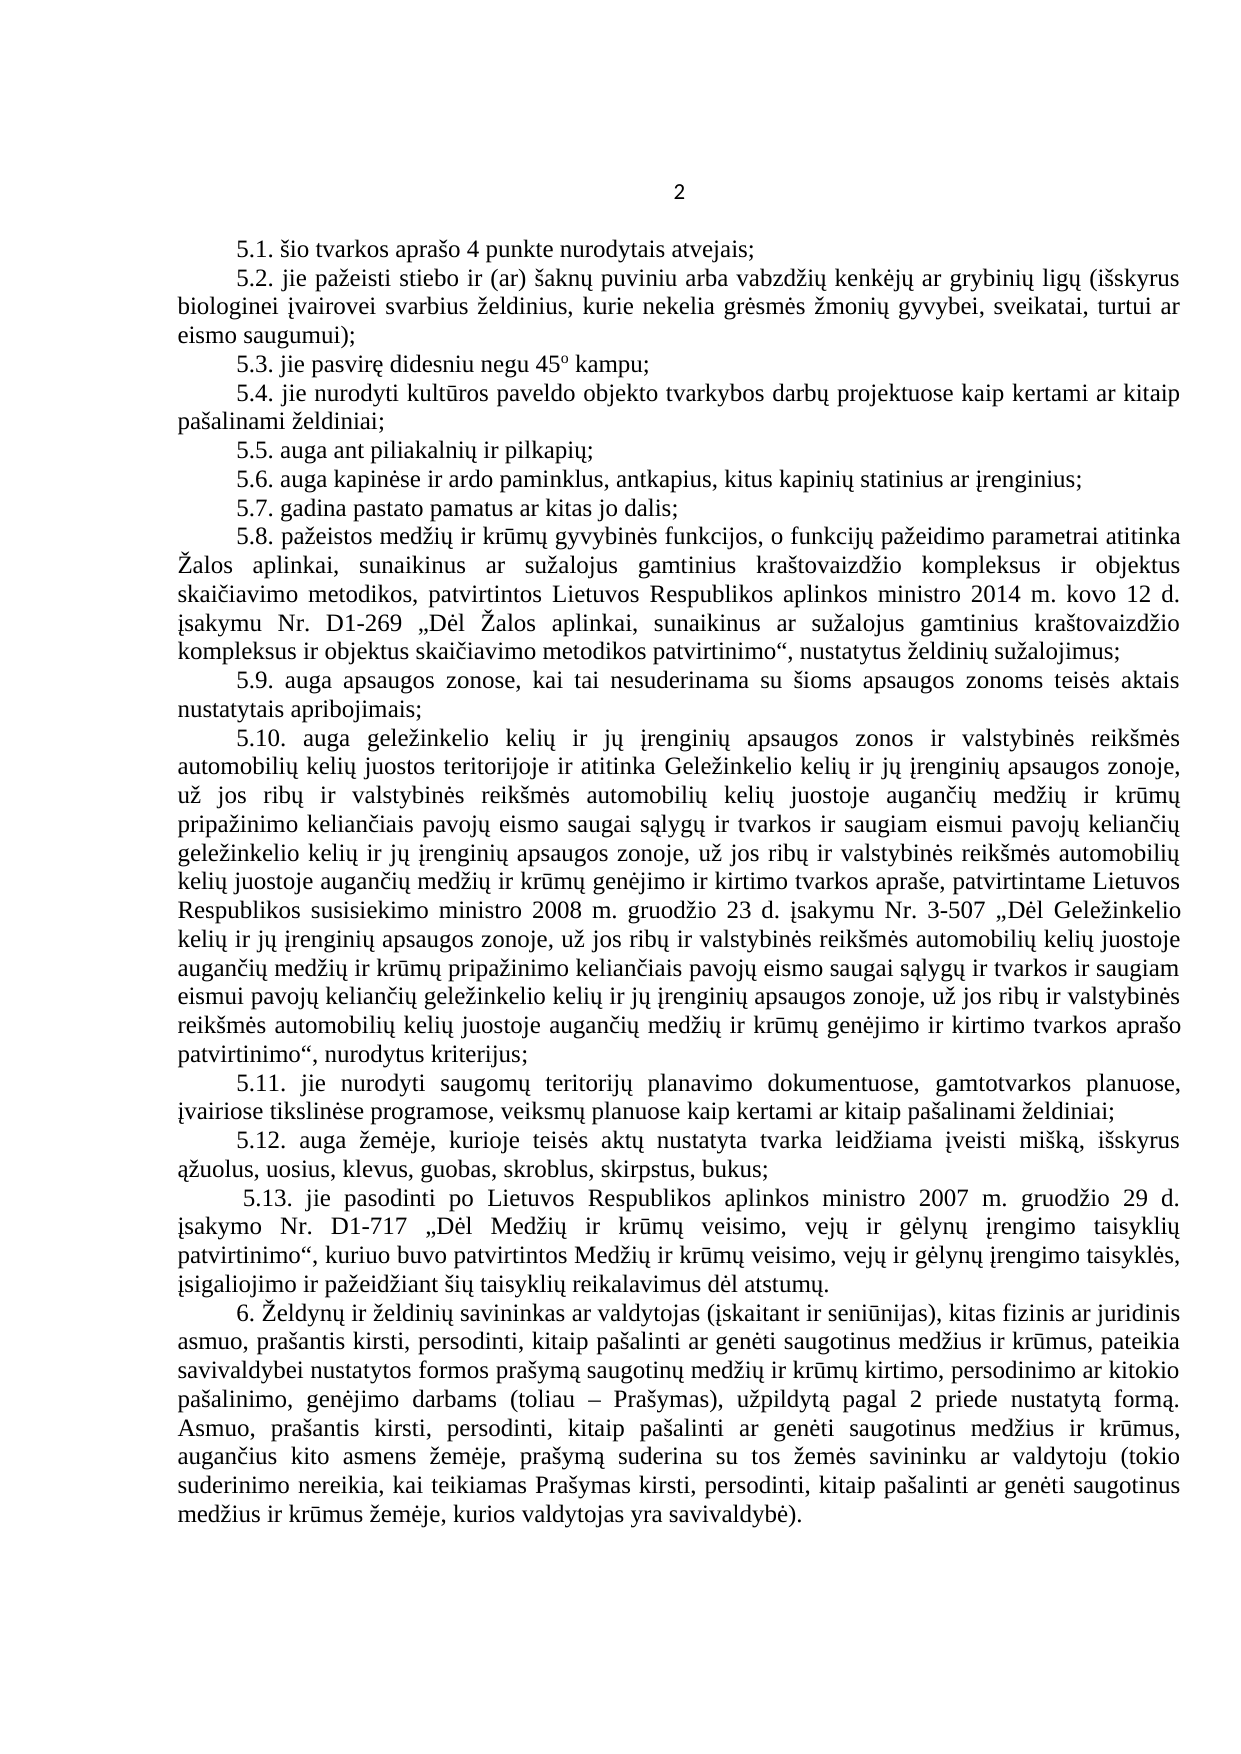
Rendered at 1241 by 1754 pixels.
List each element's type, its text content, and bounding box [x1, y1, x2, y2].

text 5.5. auga ant piliakalnių ir pilkapių; [177, 435, 1181, 464]
text 5.7. gadina pastato pamatus ar kitas jo dalis; [177, 493, 1181, 521]
text 5.4. jie nurodyti kultūros paveldo objekto tvarkybos darbų projektuose kaip kertami ar kitaip pašalinami želdiniai; [177, 378, 1181, 435]
text 5.9. auga apsaugos zonose, kai tai nesuderinama su šioms apsaugos zonoms teisės aktais nustatytais apribojimais; [177, 665, 1181, 723]
text 5.6. auga kapinėse ir ardo paminklus, antkapius, kitus kapinių statinius ar įrenginius; [177, 464, 1181, 493]
text 5.11. jie nurodyti saugomų teritorijų planavimo dokumentuose, gamtotvarkos planuose, įvairiose tikslinėse programose, veiksmų planuose kaip kertami ar kitaip pašalinami želdiniai; [177, 1068, 1181, 1125]
text 5.13. jie pasodinti po Lietuvos Respublikos aplinkos ministro 2007 m. gruodžio 29 d. įsakymo Nr. D1-717 „Dėl Medžių ir krūmų veisimo, vejų ir gėlynų įrengimo taisyklių patvirtinimo“, kuriuo buvo patvirtintos Medžių ir krūmų veisimo, vejų ir gėlynų įrengimo taisyklės, įsigaliojimo ir pažeidžiant šių taisyklių reikalavimus dėl atstumų. [177, 1183, 1181, 1298]
text 5.8. pažeistos medžių ir krūmų gyvybinės funkcijos, o funkcijų pažeidimo parametrai atitinka Žalos aplinkai, sunaikinus ar sužalojus gamtinius kraštovaizdžio kompleksus ir objektus skaičiavimo metodikos, patvirtintos Lietuvos Respublikos aplinkos ministro 2014 m. kovo 12 d. įsakymu Nr. D1-269 „Dėl Žalos aplinkai, sunaikinus ar sužalojus gamtinius kraštovaizdžio kompleksus ir objektus skaičiavimo metodikos patvirtinimo“, nustatytus želdinių sužalojimus; [177, 521, 1181, 665]
text 5.10. auga geležinkelio kelių ir jų įrenginių apsaugos zonos ir valstybinės reikšmės automobilių kelių juostos teritorijoje ir atitinka Geležinkelio kelių ir jų įrenginių apsaugos zonoje, už jos ribų ir valstybinės reikšmės automobilių kelių juostoje augančių medžių ir krūmų pripažinimo keliančiais pavojų eismo saugai sąlygų ir tvarkos ir saugiam eismui pavojų keliančių geležinkelio kelių ir jų įrenginių apsaugos zonoje, už jos ribų ir valstybinės reikšmės automobilių kelių juostoje augančių medžių ir krūmų genėjimo ir kirtimo tvarkos apraše, patvirtintame Lietuvos Respublikos susisiekimo ministro 2008 m. gruodžio 23 d. įsakymu Nr. 3-507 „Dėl Geležinkelio kelių ir jų įrenginių apsaugos zonoje, už jos ribų ir valstybinės reikšmės automobilių kelių juostoje augančių medžių ir krūmų pripažinimo keliančiais pavojų eismo saugai sąlygų ir tvarkos ir saugiam eismui pavojų keliančių geležinkelio kelių ir jų įrenginių apsaugos zonoje, už jos ribų ir valstybinės reikšmės automobilių kelių juostoje augančių medžių ir krūmų genėjimo ir kirtimo tvarkos aprašo patvirtinimo“, nurodytus kriterijus; [177, 723, 1181, 1068]
text 5.12. auga žemėje, kurioje teisės aktų nustatyta tvarka leidžiama įveisti mišką, išskyrus ąžuolus, uosius, klevus, guobas, skroblus, skirpstus, bukus; [177, 1125, 1181, 1183]
text 5.3. jie pasvirę didesniu negu 45o kampu; [177, 349, 1181, 378]
text 5.2. jie pažeisti stiebo ir (ar) šaknų puviniu arba vabzdžių kenkėjų ar grybinių ligų (išskyrus biologinei įvairovei svarbius želdinius, kurie nekelia grėsmės žmonių gyvybei, sveikatai, turtui ar eismo saugumui); [177, 263, 1181, 349]
text 6. Želdynų ir želdinių savininkas ar valdytojas (įskaitant ir seniūnijas), kitas fizinis ar juridinis asmuo, prašantis kirsti, persodinti, kitaip pašalinti ar genėti saugotinus medžius ir krūmus, pateikia savivaldybei nustatytos formos prašymą saugotinų medžių ir krūmų kirtimo, persodinimo ar kitokio pašalinimo, genėjimo darbams (toliau – Prašymas), užpildytą pagal 2 priede nustatytą formą. Asmuo, prašantis kirsti, persodinti, kitaip pašalinti ar genėti saugotinus medžius ir krūmus, augančius kito asmens žemėje, prašymą suderina su tos žemės savininku ar valdytoju (tokio suderinimo nereikia, kai teikiamas Prašymas kirsti, persodinti, kitaip pašalinti ar genėti saugotinus medžius ir krūmus žemėje, kurios valdytojas yra savivaldybė). [177, 1298, 1181, 1528]
text 5.1. šio tvarkos aprašo 4 punkte nurodytais atvejais; [177, 234, 1181, 263]
